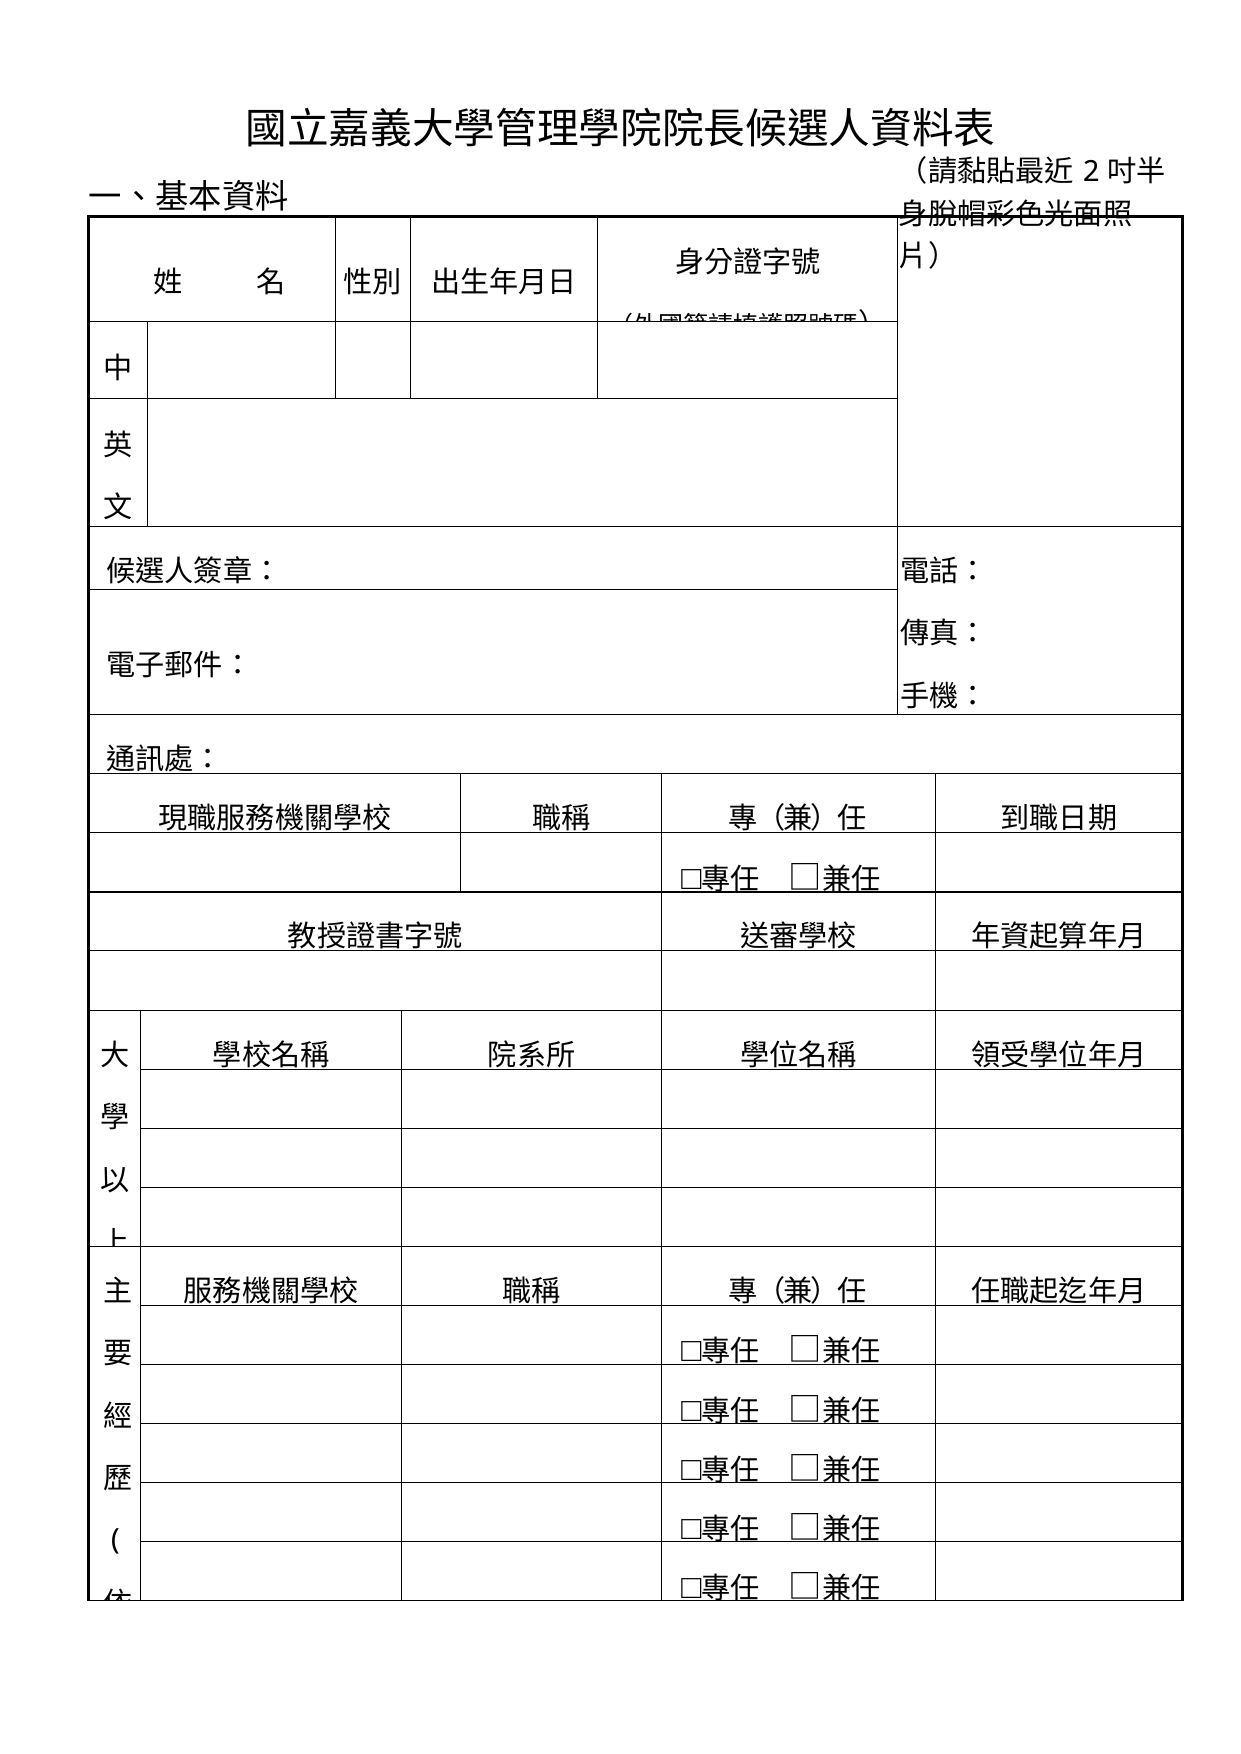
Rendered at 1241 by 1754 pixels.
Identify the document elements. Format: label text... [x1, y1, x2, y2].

table_cell □專任 □兼任 [662, 1542, 935, 1600]
table_cell [936, 1188, 1181, 1246]
table_cell 專（兼）任 [662, 1247, 935, 1305]
table_header [898, 218, 1181, 526]
table_cell [936, 1424, 1181, 1482]
table_cell 職稱 [402, 1247, 661, 1305]
table_cell [141, 1542, 401, 1600]
table_cell 職稱 [461, 774, 661, 832]
table_cell 專（兼）任 [662, 774, 935, 832]
table_cell 主要經歷(依序至多十項) [90, 1247, 140, 1600]
table_cell [402, 1129, 661, 1187]
table_header 性別 [336, 218, 410, 321]
table_cell [936, 1129, 1181, 1187]
table_cell 候選人簽章： [90, 527, 897, 589]
table_cell [662, 1129, 935, 1187]
table_cell [402, 1424, 661, 1482]
table_cell 送審學校 [662, 893, 935, 950]
table_cell [936, 1070, 1181, 1128]
table_cell [662, 951, 935, 1009]
table_cell [336, 322, 410, 397]
table_header 出生年月日 [411, 218, 597, 321]
table_cell [402, 1070, 661, 1128]
table_cell [936, 1483, 1181, 1541]
table_cell 英文 [90, 399, 147, 526]
table_cell [402, 1306, 661, 1364]
text 國立嘉義大學管理學院院長候選人資料表 [89, 111, 1152, 152]
text 一、基本資料 [89, 152, 1152, 215]
table_header 姓 名 [90, 218, 335, 321]
table_cell [461, 833, 661, 891]
table_cell 通訊處： [90, 715, 1181, 773]
table_cell [598, 322, 897, 397]
table_cell [141, 1188, 401, 1246]
table_cell [936, 1365, 1181, 1423]
table_cell [936, 833, 1181, 891]
table_header 身分證字號 （外國籍請填護照號碼） [598, 218, 897, 321]
table_cell 現職服務機關學校 [90, 774, 460, 832]
table_cell [411, 322, 597, 397]
table_cell [141, 1070, 401, 1128]
table_cell 大學以上學歷 [90, 1011, 140, 1246]
table_cell □專任 □兼任 [662, 833, 935, 891]
table_cell 中文 [90, 322, 147, 397]
table_cell 教授證書字號 [90, 893, 661, 950]
table_cell 院系所 [402, 1011, 661, 1068]
table_cell □專任 □兼任 [662, 1365, 935, 1423]
table_cell [402, 1483, 661, 1541]
table_cell □專任 □兼任 [662, 1424, 935, 1482]
table_cell [936, 1306, 1181, 1364]
table_cell [141, 1365, 401, 1423]
table_cell 學校名稱 [141, 1011, 401, 1068]
table_cell [90, 951, 661, 1009]
table_cell [402, 1365, 661, 1423]
table_cell 服務機關學校 [141, 1247, 401, 1305]
table_cell □專任 □兼任 [662, 1483, 935, 1541]
table_cell [141, 1424, 401, 1482]
table_cell 任職起迄年月 [936, 1247, 1181, 1305]
table_cell [662, 1188, 935, 1246]
table_cell □專任 □兼任 [662, 1306, 935, 1364]
table_cell [936, 1542, 1181, 1600]
table_cell [402, 1188, 661, 1246]
table_cell [90, 833, 460, 891]
table_cell [148, 322, 335, 397]
table_cell 年資起算年月 [936, 893, 1181, 950]
table_cell [936, 951, 1181, 1009]
table_cell 學位名稱 [662, 1011, 935, 1068]
table_cell [141, 1129, 401, 1187]
table_cell 電話： 傳真： 手機： [898, 527, 1181, 714]
table_cell [141, 1306, 401, 1364]
table_cell 電子郵件： [90, 590, 897, 714]
table_cell 到職日期 [936, 774, 1181, 832]
table_cell 領受學位年月 [936, 1011, 1181, 1068]
table_cell [148, 399, 897, 526]
table_cell [141, 1483, 401, 1541]
table_cell [662, 1070, 935, 1128]
table_cell [402, 1542, 661, 1600]
